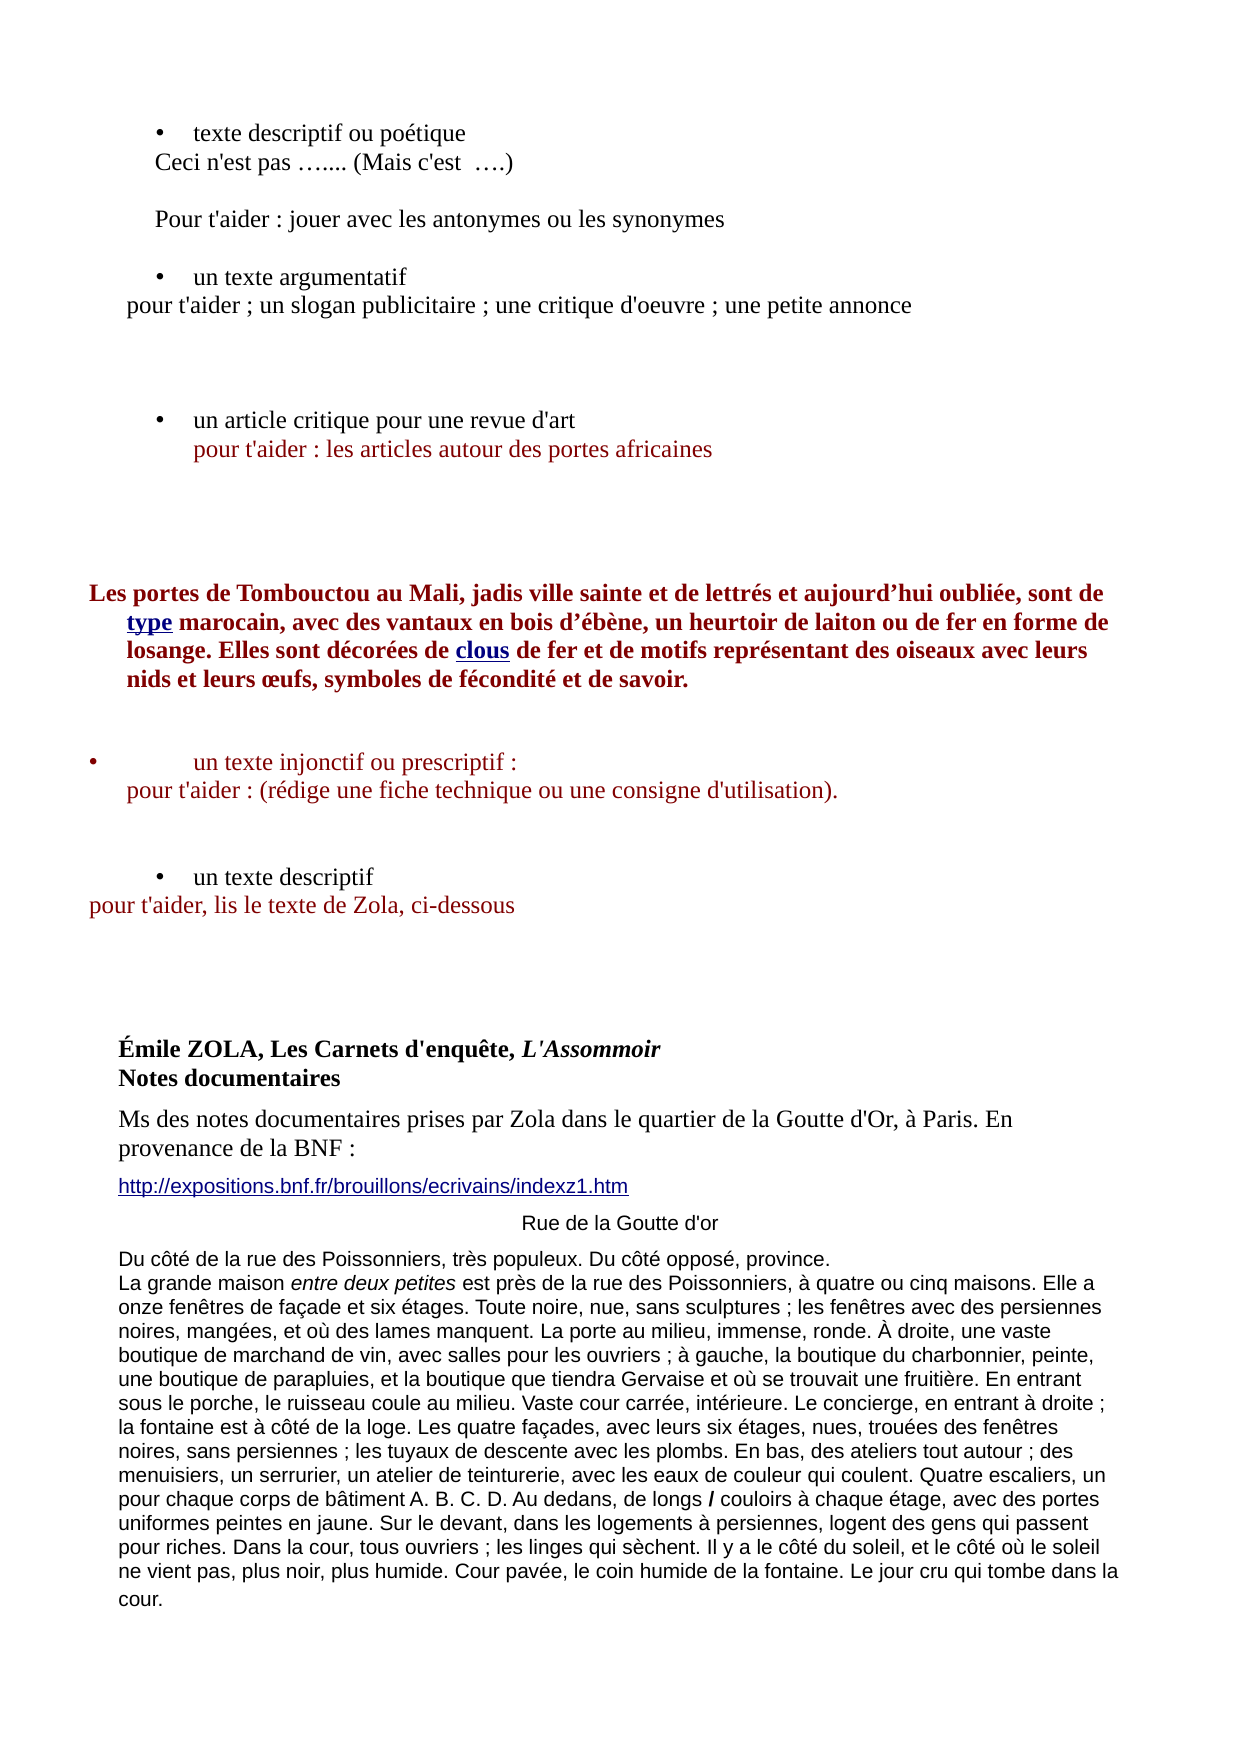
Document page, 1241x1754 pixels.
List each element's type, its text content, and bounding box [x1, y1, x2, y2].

text http://expositions.bnf.fr/brouillons/ecrivains/indexz1.htm [118, 1174, 1122, 1198]
text Pour t'aider : jouer avec les antonymes ou les synonymes [154, 204, 1122, 233]
text Émile ZOLA, Les Carnets d'enquête, L'Assommoir Notes documentaires [118, 1034, 1122, 1092]
list un texte injonctif ou prescriptif : [89, 747, 1122, 776]
text Les portes de Tombouctou au Mali, jadis ville sainte et de lettrés et aujourd’hui oubliée, sont de type marocain, avec des vantaux en bois d’ébène, un heurtoir de laiton ou de fer en forme de losange. Elles sont décorées de clous de fer et de motifs représentant des oiseaux avec leurs nids et leurs œufs, symboles de fécondité et de savoir. [89, 578, 1122, 693]
list texte descriptif ou poétique [156, 118, 1122, 147]
text Ceci n'est pas ….... (Mais c'est ….) [154, 147, 1122, 176]
text pour t'aider, lis le texte de Zola, ci-dessous [89, 891, 1122, 919]
list un texte argumentatif [156, 262, 1122, 291]
text Rue de la Goutte d'or [118, 1211, 1122, 1235]
list pour t'aider : les articles autour des portes africaines [156, 434, 1122, 463]
list pour t'aider ; un slogan publicitaire ; une critique d'oeuvre ; une petite annonce [89, 291, 1122, 319]
list pour t'aider : (rédige une fiche technique ou une consigne d'utilisation). [89, 776, 1122, 804]
text Ms des notes documentaires prises par Zola dans le quartier de la Goutte d'Or, à Paris. En provenance de la BNF : [118, 1104, 1122, 1162]
list un texte descriptif [156, 862, 1122, 891]
text Du côté de la rue des Poissonniers, très populeux. Du côté opposé, province. La grande maison entre deux petites est près de la rue des Poissonniers, à quatre ou cinq maisons. Elle a onze fenêtres de façade et six étages. Toute noire, nue, sans sculptures ; les fenêtres avec des persiennes noires, mangées, et où des lames manquent. La porte au milieu, immense, ronde. À droite, une vaste boutique de marchand de vin, avec salles pour les ouvriers ; à gauche, la boutique du charbonnier, peinte, une boutique de parapluies, et la boutique que tiendra Gervaise et où se trouvait une fruitière. En entrant sous le porche, le ruisseau coule au milieu. Vaste cour carrée, intérieure. Le concierge, en entrant à droite ; la fontaine est à côté de la loge. Les quatre façades, avec leurs six étages, nues, trouées des fenêtres noires, sans persiennes ; les tuyaux de descente avec les plombs. En bas, des ateliers tout autour ; des menuisiers, un serrurier, un atelier de teinturerie, avec les eaux de couleur qui coulent. Quatre escaliers, un pour chaque corps de bâtiment A. B. C. D. Au dedans, de longs / couloirs à chaque étage, avec des portes uniformes peintes en jaune. Sur le devant, dans les logements à persiennes, logent des gens qui passent pour riches. Dans la cour, tous ouvriers ; les linges qui sèchent. Il y a le côté du soleil, et le côté où le soleil ne vient pas, plus noir, plus humide. Cour pavée, le coin humide de la fontaine. Le jour cru qui tombe dans la cour. [118, 1247, 1122, 1611]
list un article critique pour une revue d'art [156, 406, 1122, 434]
